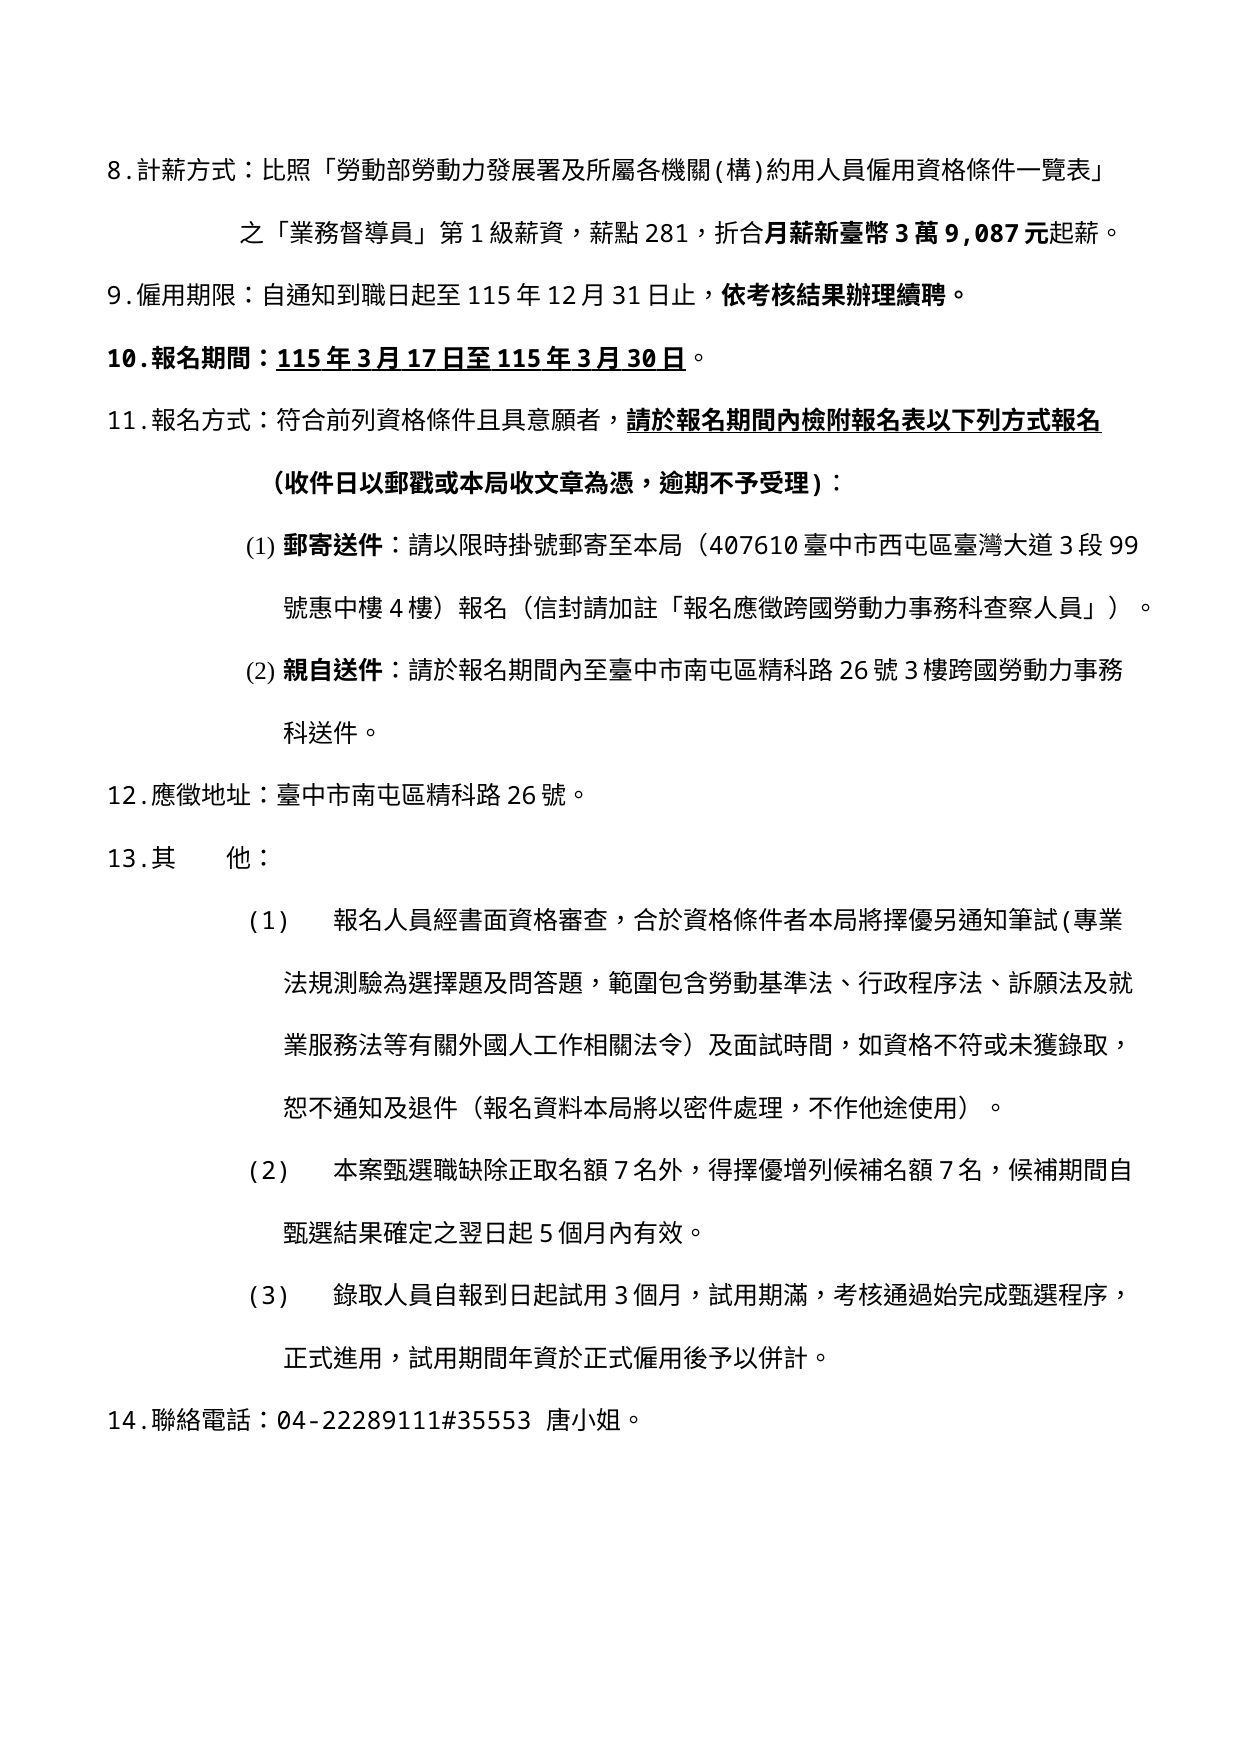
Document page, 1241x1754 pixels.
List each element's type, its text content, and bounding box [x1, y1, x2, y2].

text 13.其 他： [106, 814, 1140, 877]
text 9.僱用期限：自通知到職日起至115年12月31日止，依考核結果辦理續聘。 [106, 252, 1134, 314]
text 11.報名方式：符合前列資格條件且具意願者，請於報名期間內檢附報名表以下列方式報名（收件日以郵戳或本局收文章為憑，逾期不予受理)： [106, 377, 1134, 502]
text 10.報名期間：115年3月17日至115年3月30日。 [106, 314, 1134, 377]
list 本案甄選職缺除正取名額7名外，得擇優增列候補名額7名，候補期間自甄選結果確定之翌日起5個月內有效。 [246, 1127, 1140, 1252]
text 8.計薪方式：比照「勞動部勞動力發展署及所屬各機關(構)約用人員僱用資格條件一覽表」之「業務督導員」第1級薪資，薪點281，折合月薪新臺幣3萬9,087元起薪。 [106, 127, 1134, 252]
list 報名人員經書面資格審查，合於資格條件者本局將擇優另通知筆試(專業法規測驗為選擇題及問答題，範圍包含勞動基準法、行政程序法、訴願法及就業服務法等有關外國人工作相關法令）及面試時間，如資格不符或未獲錄取，恕不通知及退件（報名資料本局將以密件處理，不作他途使用）。 [246, 877, 1140, 1127]
text 14.聯絡電話：04-22289111#35553 唐小姐。 [106, 1377, 1134, 1439]
list 錄取人員自報到日起試用3個月，試用期滿，考核通過始完成甄選程序，正式進用，試用期間年資於正式僱用後予以併計。 [246, 1252, 1140, 1377]
text 12.應徵地址：臺中市南屯區精科路26號。 [106, 752, 1134, 814]
list 郵寄送件：請以限時掛號郵寄至本局（407610臺中市西屯區臺灣大道3段99號惠中樓4樓）報名（信封請加註「報名應徵跨國勞動力事務科查察人員」）。 [246, 502, 1140, 627]
list 親自送件：請於報名期間內至臺中市南屯區精科路26號3樓跨國勞動力事務科送件。 [246, 627, 1140, 752]
